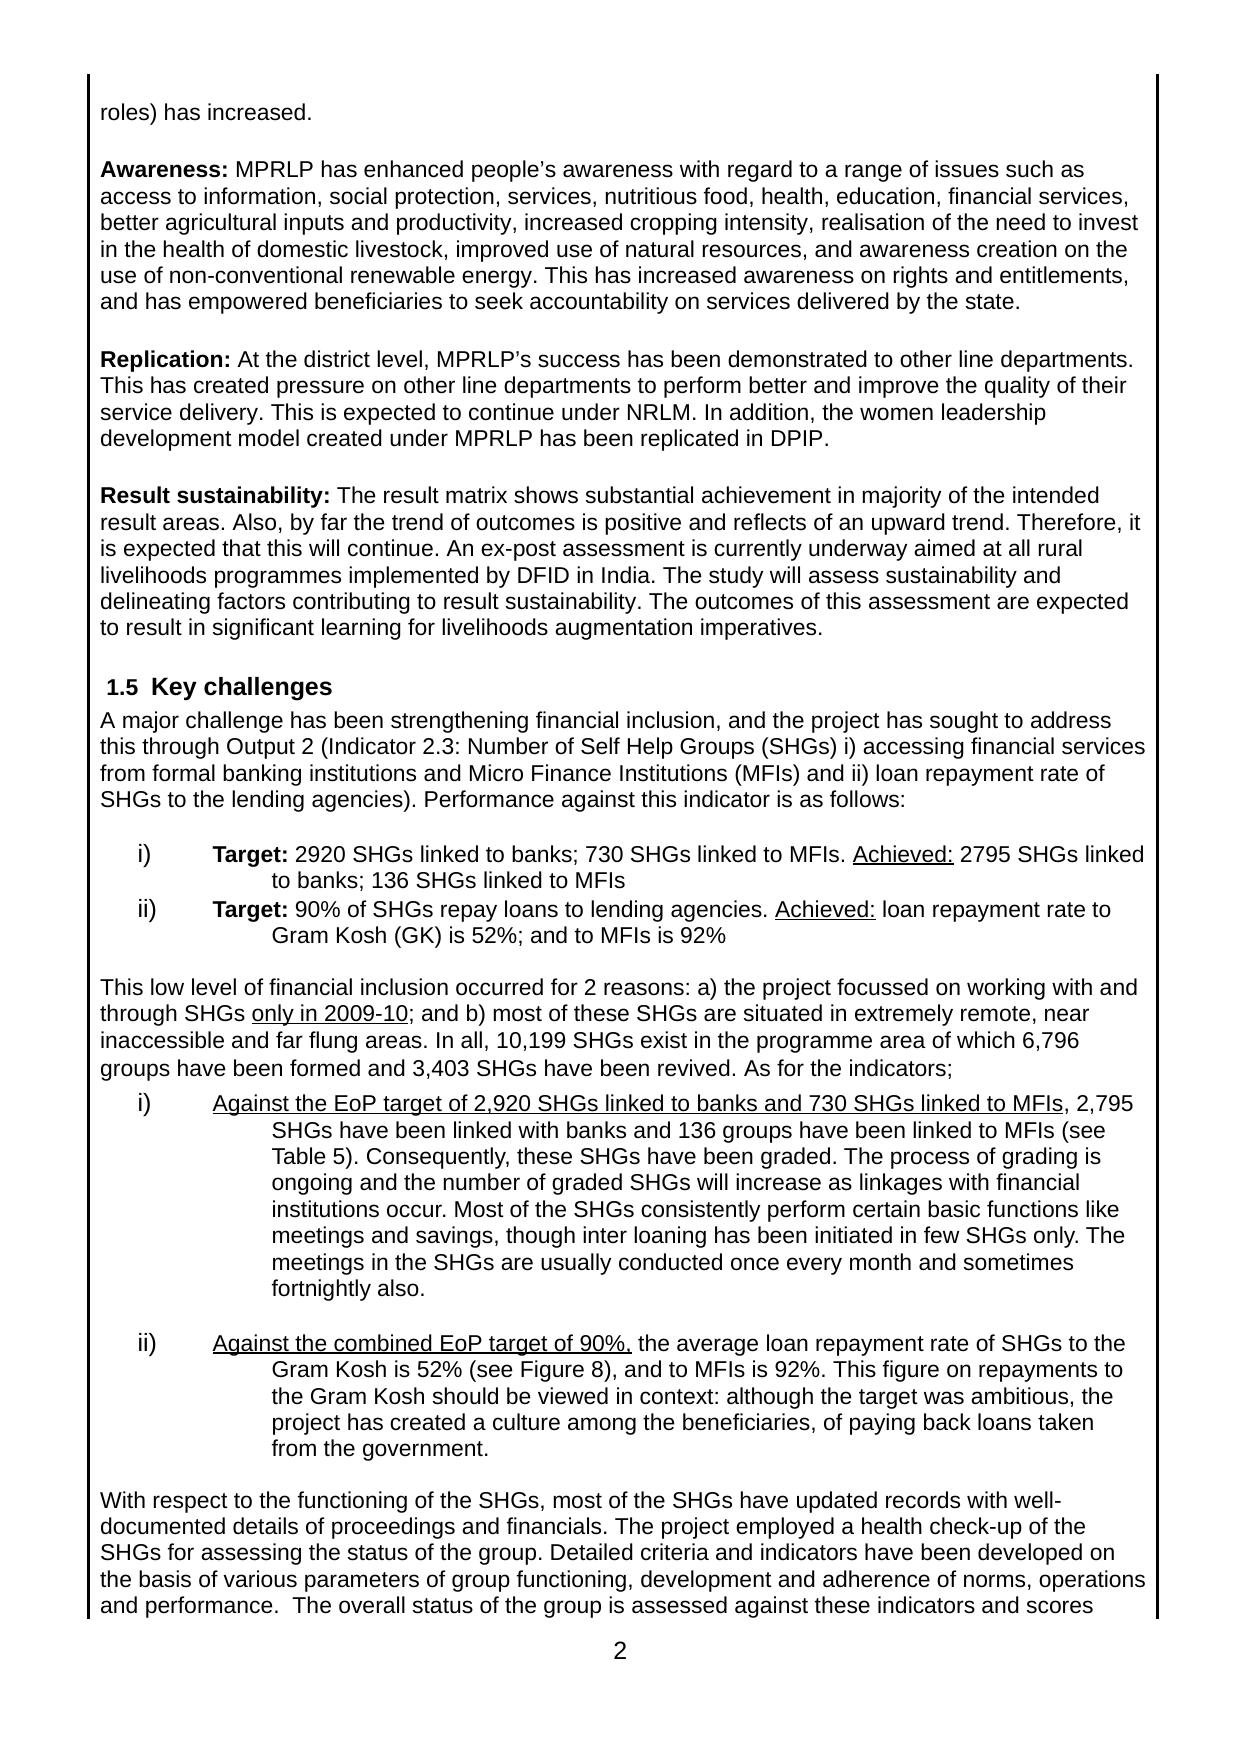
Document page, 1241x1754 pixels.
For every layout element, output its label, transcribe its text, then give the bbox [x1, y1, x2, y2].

table_cell 1.5 Key challenges A major challenge has been strengthening financial inclusion, and the project has sought to address this through Output 2 (Indicator 2.3: Number of Self Help Groups (SHGs) i) accessing financial services from formal banking institutions and Micro Finance Institutions (MFIs) and ii) loan repayment rate of SHGs to the lending agencies). Performance against this indicator is as follows: Target: 2920 SHGs linked to banks; 730 SHGs linked to MFIs. Achieved: 2795 SHGs linked to banks; 136 SHGs linked to MFIs Target: 90% of SHGs repay loans to lending agencies. Achieved: loan repayment rate to Gram Kosh (GK) is 52%; and to MFIs is 92% This low level of financial inclusion occurred for 2 reasons: a) the project focussed on working with and through SHGs only in 2009-10; and b) most of these SHGs are situated in extremely remote, near inaccessible and far flung areas. In all, 10,199 SHGs exist in the programme area of which 6,796 groups have been formed and 3,403 SHGs have been revived. As for the indicators; Against the EoP target of 2,920 SHGs linked to banks and 730 SHGs linked to MFIs, 2,795 SHGs have been linked with banks and 136 groups have been linked to MFIs (see Table 5). Consequently, these SHGs have been graded. The process of grading is ongoing and the number of graded SHGs will increase as linkages with financial institutions occur. Most of the SHGs consistently perform certain basic functions like meetings and savings, though inter loaning has been initiated in few SHGs only. The meetings in the SHGs are usually conducted once every month and sometimes fortnightly also. Against the combined EoP target of 90%, the average loan repayment rate of SHGs to the Gram Kosh is 52% (see Figure 8), and to MFIs is 92%. This figure on repayments to the Gram Kosh should be viewed in context: although the target was ambitious, the project has created a culture among the beneficiaries, of paying back loans taken from the government. With respect to the functioning of the SHGs, most of the SHGs have updated records with well-documented details of proceedings and financials. The project employed a health check-up of the SHGs for assessing the status of the group. Detailed criteria and indicators have been developed on the basis of various parameters of group functioning, development and adherence of norms, operations and performance. The overall status of the group is assessed against these indicators and scores [90, 647, 1156, 1618]
table_cell roles) has increased. Awareness: MPRLP has enhanced people’s awareness with regard to a range of issues such as access to information, social protection, services, nutritious food, health, education, financial services, better agricultural inputs and productivity, increased cropping intensity, realisation of the need to invest in the health of domestic livestock, improved use of natural resources, and awareness creation on the use of non-conventional renewable energy. This has increased awareness on rights and entitlements, and has empowered beneficiaries to seek accountability on services delivered by the state. Replication: At the district level, MPRLP’s success has been demonstrated to other line departments. This has created pressure on other line departments to perform better and improve the quality of their service delivery. This is expected to continue under NRLM. In addition, the women leadership development model created under MPRLP has been replicated in DPIP. Result sustainability: The result matrix shows substantial achievement in majority of the intended result areas. Also, by far the trend of outcomes is positive and reflects of an upward trend. Therefore, it is expected that this will continue. An ex-post assessment is currently underway aimed at all rural livelihoods programmes implemented by DFID in India. The study will assess sustainability and delineating factors contributing to result sustainability. The outcomes of this assessment are expected to result in significant learning for livelihoods augmentation imperatives. [90, 74, 1156, 647]
